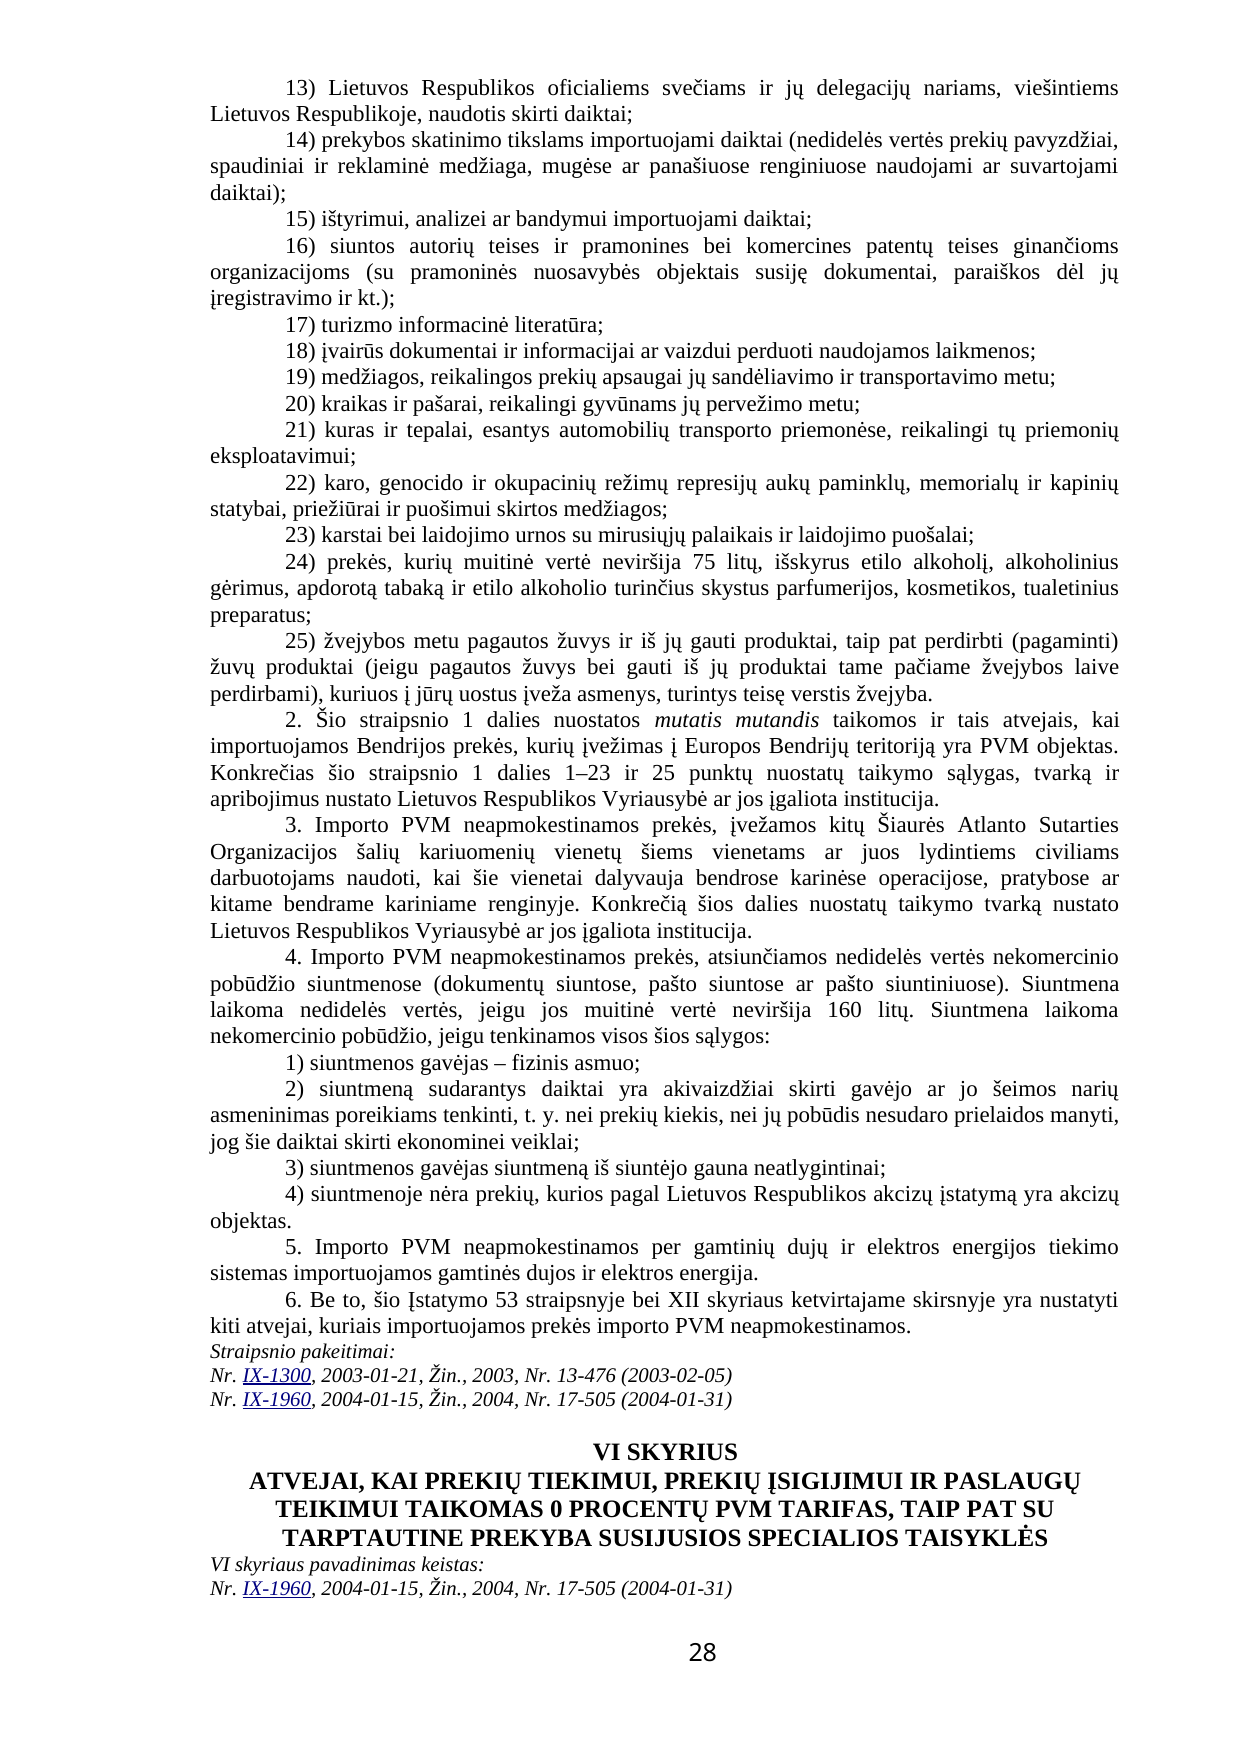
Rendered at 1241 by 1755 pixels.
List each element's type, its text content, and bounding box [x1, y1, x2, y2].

text 21) kuras ir tepalai, esantys automobilių transporto priemonėse, reikalingi tų priemonių eksploatavimui; [210, 416, 1120, 469]
text 18) įvairūs dokumentai ir informacijai ar vaizdui perduoti naudojamos laikmenos; [210, 337, 1120, 363]
text 5. Importo PVM neapmokestinamos per gamtinių dujų ir elektros energijos tiekimo sistemas importuojamos gamtinės dujos ir elektros energija. [210, 1233, 1120, 1286]
text 1) siuntmenos gavėjas – fizinis asmuo; [210, 1049, 1120, 1075]
text 16) siuntos autorių teises ir pramonines bei komercines patentų teises ginančioms organizacijoms (su pramoninės nuosavybės objektais susiję dokumentai, paraiškos dėl jų įregistravimo ir kt.); [210, 232, 1120, 311]
text 14) prekybos skatinimo tikslams importuojami daiktai (nedidelės vertės prekių pavyzdžiai, spaudiniai ir reklaminė medžiaga, mugėse ar panašiuose renginiuose naudojami ar suvartojami daiktai); [210, 126, 1120, 205]
text 17) turizmo informacinė literatūra; [210, 311, 1120, 337]
text 13) Lietuvos Respublikos oficialiems svečiams ir jų delegacijų nariams, viešintiems Lietuvos Respublikoje, naudotis skirti daiktai; [210, 73, 1120, 126]
text Straipsnio pakeitimai: [210, 1338, 1120, 1363]
text VI skyriaus pavadinimas keistas: [210, 1552, 1120, 1576]
text Nr. IX-1960, 2004-01-15, Žin., 2004, Nr. 17-505 (2004-01-31) [210, 1576, 1120, 1600]
text 3) siuntmenos gavėjas siuntmeną iš siuntėjo gauna neatlygintinai; [210, 1154, 1120, 1180]
text 4. Importo PVM neapmokestinamos prekės, atsiunčiamos nedidelės vertės nekomercinio pobūdžio siuntmenose (dokumentų siuntose, pašto siuntose ar pašto siuntiniuose). Siuntmena laikoma nedidelės vertės, jeigu jos muitinė vertė neviršija 160 litų. Siuntmena laikoma nekomercinio pobūdžio, jeigu tenkinamos visos šios sąlygos: [210, 943, 1120, 1049]
text 15) ištyrimui, analizei ar bandymui importuojami daiktai; [210, 205, 1120, 232]
text VI SKYRIUS [210, 1437, 1120, 1466]
text 2) siuntmeną sudarantys daiktai yra akivaizdžiai skirti gavėjo ar jo šeimos narių asmeninimas poreikiams tenkinti, t. y. nei prekių kiekis, nei jų pobūdis nesudaro prielaidos manyti, jog šie daiktai skirti ekonominei veiklai; [210, 1075, 1120, 1154]
text 20) kraikas ir pašarai, reikalingi gyvūnams jų pervežimo metu; [210, 390, 1120, 416]
text 4) siuntmenoje nėra prekių, kurios pagal Lietuvos Respublikos akcizų įstatymą yra akcizų objektas. [210, 1180, 1120, 1233]
text 3. Importo PVM neapmokestinamos prekės, įvežamos kitų Šiaurės Atlanto Sutarties Organizacijos šalių kariuomenių vienetų šiems vienetams ar juos lydintiems civiliams darbuotojams naudoti, kai šie vienetai dalyvauja bendrose karinėse operacijose, pratybose ar kitame bendrame kariniame renginyje. Konkrečią šios dalies nuostatų taikymo tvarką nustato Lietuvos Respublikos Vyriausybė ar jos įgaliota institucija. [210, 811, 1120, 943]
text 23) karstai bei laidojimo urnos su mirusiųjų palaikais ir laidojimo puošalai; [210, 522, 1120, 548]
text 24) prekės, kurių muitinė vertė neviršija 75 litų, išskyrus etilo alkoholį, alkoholinius gėrimus, apdorotą tabaką ir etilo alkoholio turinčius skystus parfumerijos, kosmetikos, tualetinius preparatus; [210, 548, 1120, 627]
text 25) žvejybos metu pagautos žuvys ir iš jų gauti produktai, taip pat perdirbti (pagaminti) žuvų produktai (jeigu pagautos žuvys bei gauti iš jų produktai tame pačiame žvejybos laive perdirbami), kuriuos į jūrų uostus įveža asmenys, turintys teisę verstis žvejyba. [210, 627, 1120, 706]
text 6. Be to, šio Įstatymo 53 straipsnyje bei XII skyriaus ketvirtajame skirsnyje yra nustatyti kiti atvejai, kuriais importuojamos prekės importo PVM neapmokestinamos. [210, 1286, 1120, 1338]
text ATVEJAI, KAI PREKIŲ TIEKIMUI, PREKIŲ ĮSIGIJIMUI IR PASLAUGŲ TEIKIMUI TAIKOMAS 0 PROCENTŲ PVM TARIFAS, TAIP PAT SU TARPTAUTINE PREKYBA SUSIJUSIOS SPECIALIOS TAISYKLĖS [210, 1466, 1120, 1552]
text 19) medžiagos, reikalingos prekių apsaugai jų sandėliavimo ir transportavimo metu; [210, 363, 1120, 390]
text Nr. IX-1960, 2004-01-15, Žin., 2004, Nr. 17-505 (2004-01-31) [210, 1387, 1120, 1411]
text Nr. IX-1300, 2003-01-21, Žin., 2003, Nr. 13-476 (2003-02-05) [210, 1363, 1120, 1387]
text 2. Šio straipsnio 1 dalies nuostatos mutatis mutandis taikomos ir tais atvejais, kai importuojamos Bendrijos prekės, kurių įvežimas į Europos Bendrijų teritoriją yra PVM objektas. Konkrečias šio straipsnio 1 dalies 1–23 ir 25 punktų nuostatų taikymo sąlygas, tvarką ir apribojimus nustato Lietuvos Respublikos Vyriausybė ar jos įgaliota institucija. [210, 706, 1120, 811]
text 22) karo, genocido ir okupacinių režimų represijų aukų paminklų, memorialų ir kapinių statybai, priežiūrai ir puošimui skirtos medžiagos; [210, 469, 1120, 522]
